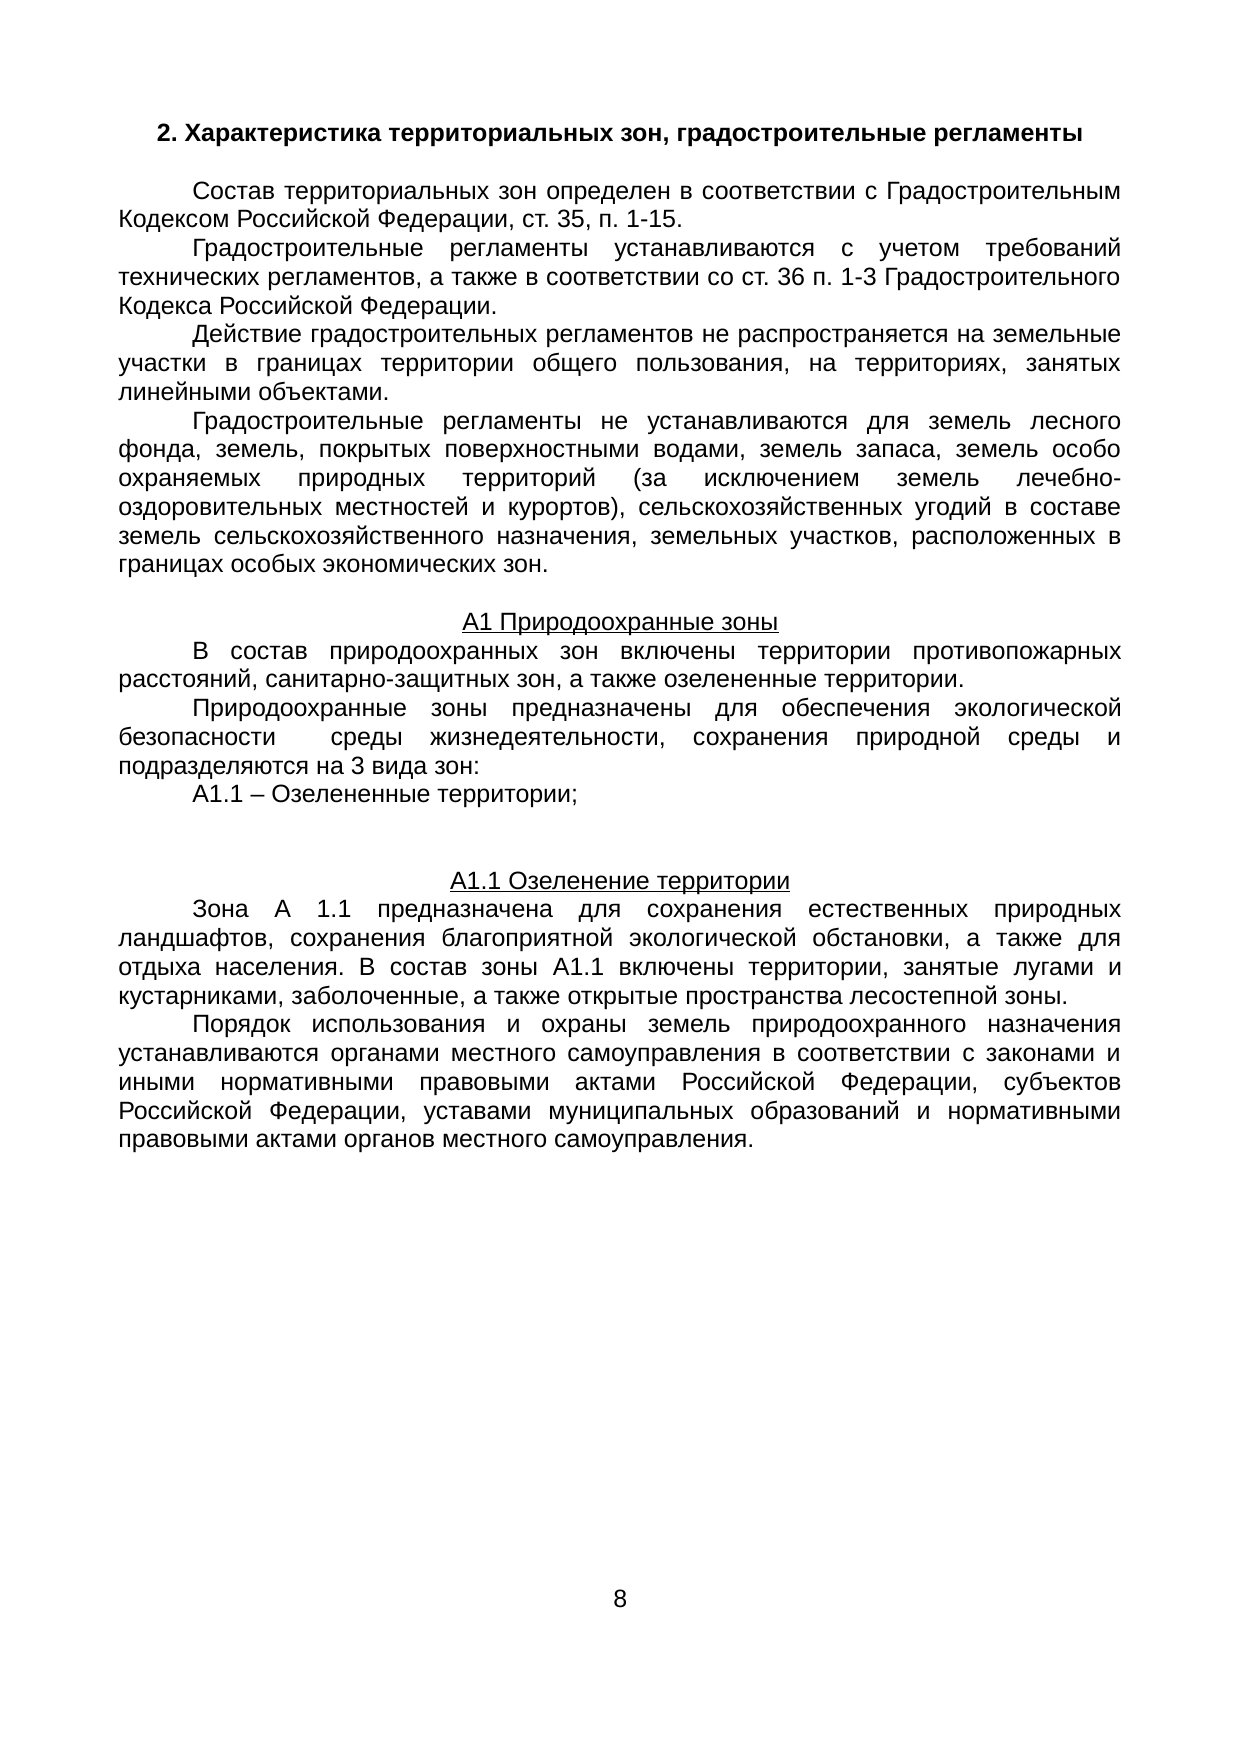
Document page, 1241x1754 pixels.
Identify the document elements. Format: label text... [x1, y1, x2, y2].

text 8 [118, 1584, 1122, 1613]
text А1 Природоохранные зоны [118, 607, 1122, 636]
text Зона А 1.1 предназначена для сохранения естественных природных ландшафтов, сохранения благоприятной экологической обстановки, а также для отдыха населения. В состав зоны А1.1 включены территории, занятые лугами и кустарниками, заболоченные, а также открытые пространства лесостепной зоны. [118, 894, 1122, 1009]
text Природоохранные зоны предназначены для обеспечения экологической безопасности среды жизнедеятельности, сохранения природной среды и подразделяются на 3 вида зон: [118, 693, 1122, 779]
text В состав природоохранных зон включены территории противопожарных расстояний, санитарно-защитных зон, а также озелененные территории. [118, 636, 1122, 693]
text Действие градостроительных регламентов не распространяется на земельные участки в границах территории общего пользования, на территориях, занятых линейными объектами. [118, 319, 1122, 406]
text Градостроительные регламенты не устанавливаются для земель лесного фонда, земель, покрытых поверхностными водами, земель запаса, земель особо охраняемых природных территорий (за исключением земель лечебно-оздоровительных местностей и курортов), сельскохозяйственных угодий в составе земель сельскохозяйственного назначения, земельных участков, расположенных в границах особых экономических зон. [118, 406, 1122, 578]
text А1.1 Озеленение территории [118, 866, 1122, 894]
text 2. Характеристика территориальных зон, градостроительные регламенты [118, 118, 1122, 147]
text Состав территориальных зон определен в соответствии с Градостроительным Кодексом Российской Федерации, ст. 35, п. 1-15. [118, 176, 1122, 233]
text Порядок использования и охраны земель природоохранного назначения устанавливаются органами местного самоуправления в соответствии с законами и иными нормативными правовыми актами Российской Федерации, субъектов Российской Федерации, уставами муниципальных образований и нормативными правовыми актами органов местного самоуправления. [118, 1009, 1122, 1153]
text А1.1 – Озелененные территории; [118, 779, 1122, 808]
text Градостроительные регламенты устанавливаются с учетом требований технических регламентов, а также в соответствии со ст. 36 п. 1-3 Градостроительного Кодекса Российской Федерации. [118, 233, 1122, 319]
